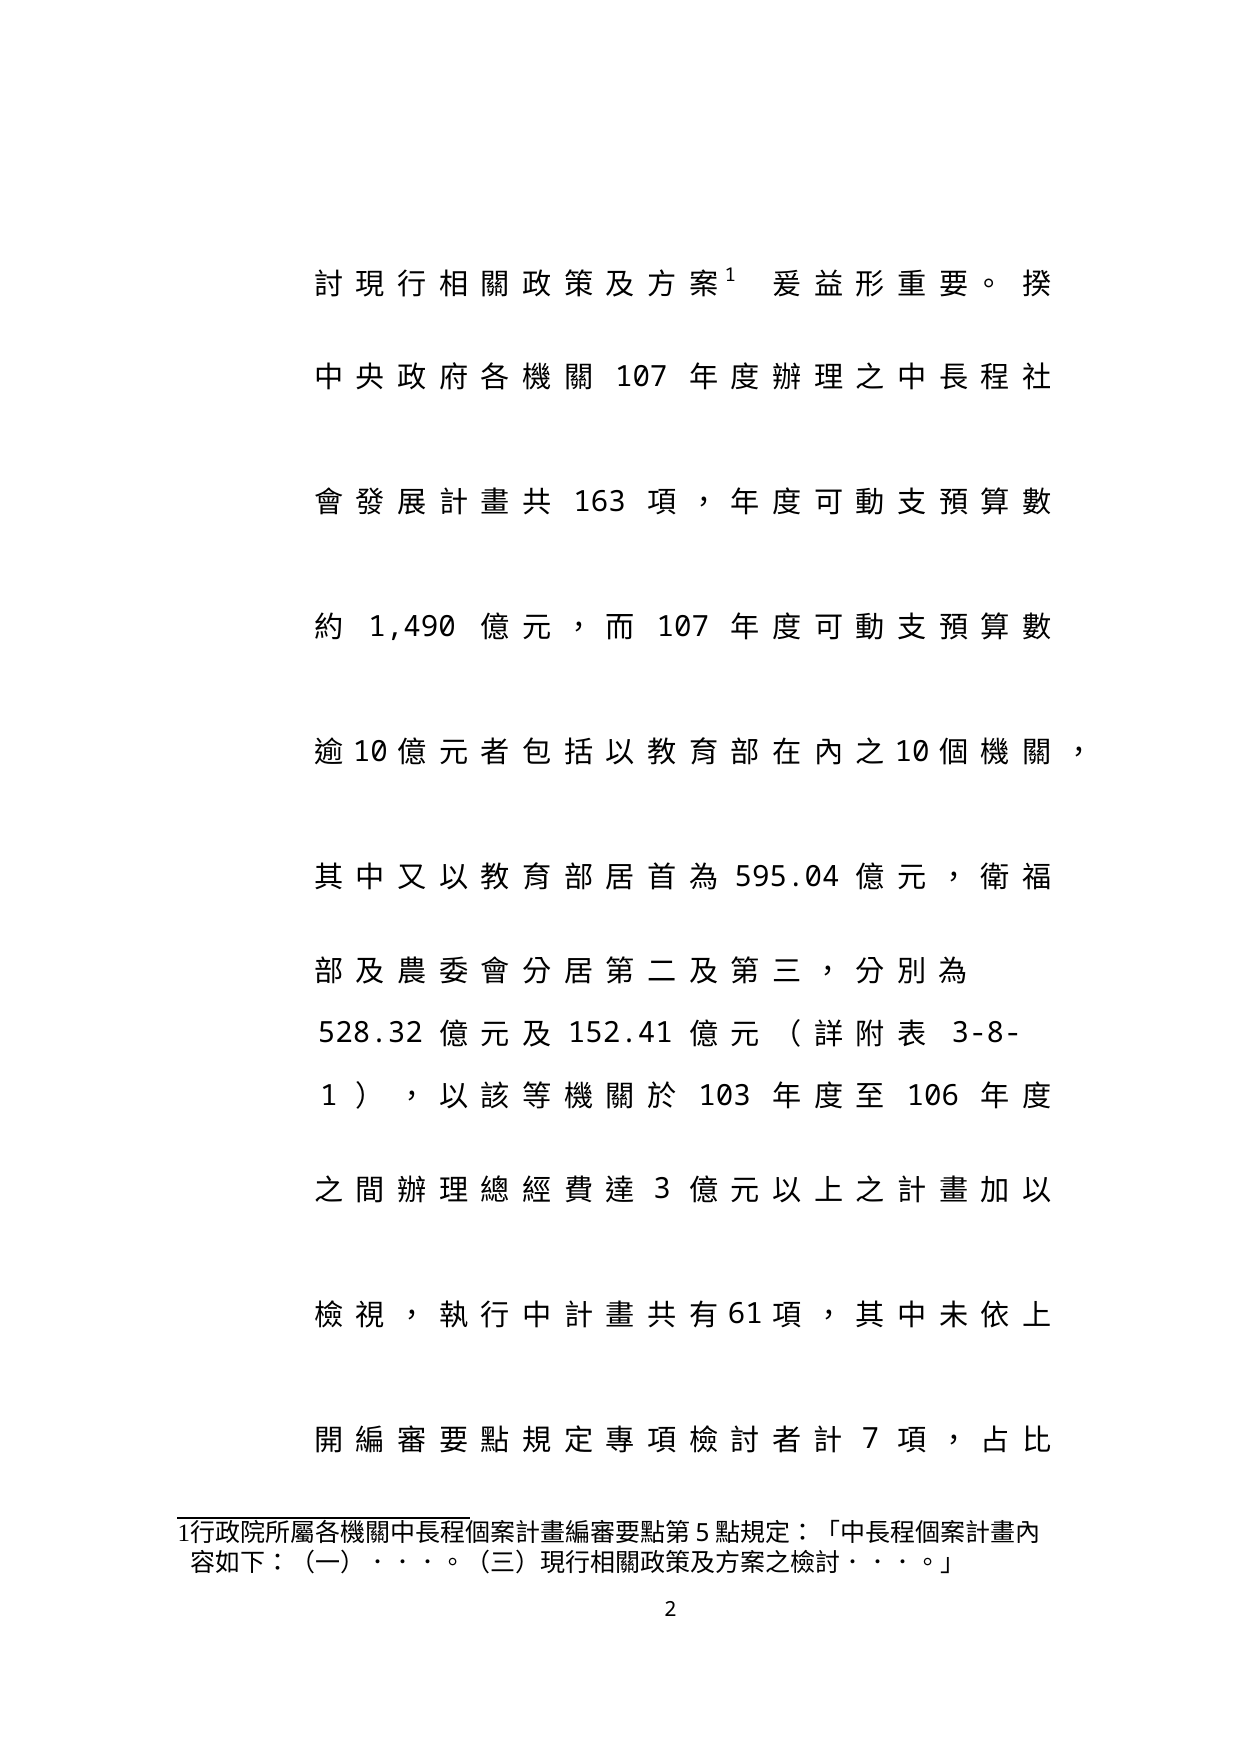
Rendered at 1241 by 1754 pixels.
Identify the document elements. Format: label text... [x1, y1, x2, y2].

text 相對於公共建設計畫而言，社會發展計畫擬定之問題主要在於無法對各評量要項進行有效量化工作，也因此通常難以提出「成本效益分析」，為期社會發展計畫資源投入更具效益性，於計畫擬定時事前檢討現行相關政策及方案爰益形重要。揆中央政府各機關107年度辦理之中長程社會發展計畫共163項，年度可動支預算數約1,490億元，而107年度可動支預算數逾10億元者包括以教育部在內之10個機關，其中又以教育部居首為595.04億元，衛福部及農委會分居第二及第三，分別為528.32億元及152.41億元（詳附表3-8-1），以該等機關於103年度至106年度之間辦理總經費達3億元以上之計畫加以檢視，執行中計畫共有61項，其中未依上開編審要點規定專項檢討者計7項，占比為11.48%，另29項則僅闡述現行政策或前案之內容及執行成果，未確實檢討其優劣成敗，以上未檢討及檢討內容未切實需之計畫合共36項，占總計畫數之59.02%，反之依規定進行檢討者僅占40.98%，未及半數（詳附表3-8-2）。 [271, 177, 1058, 1490]
text 行政院所屬各機關中長程個案計畫編審要點第5點規定：「中長程個案計畫內容如下：（一）．．．。（三）現行相關政策及方案之檢討．．．。」 [177, 1518, 1063, 1577]
